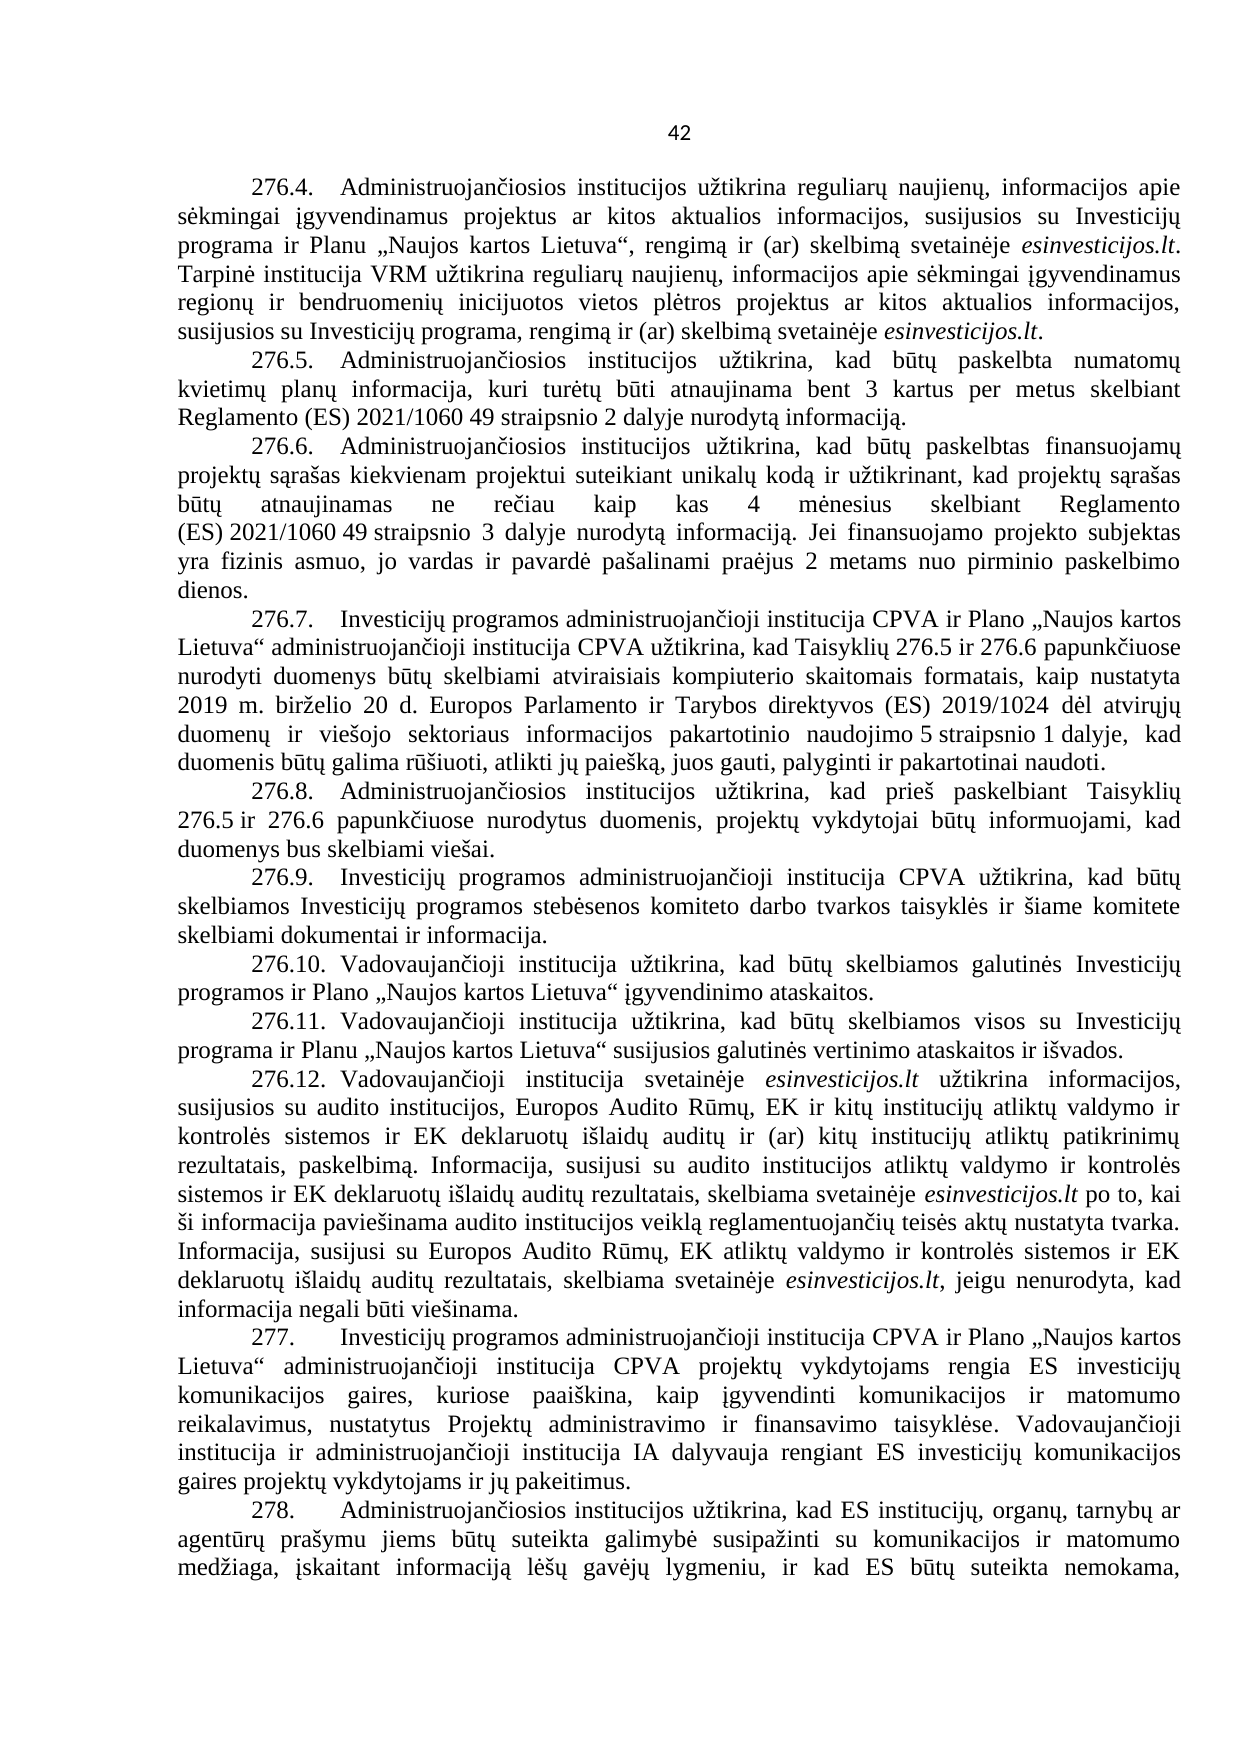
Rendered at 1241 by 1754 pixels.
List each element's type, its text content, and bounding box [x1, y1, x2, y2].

text 276.6. Administruojančiosios institucijos užtikrina, kad būtų paskelbtas finansuojamų projektų sąrašas kiekvienam projektui suteikiant unikalų kodą ir užtikrinant, kad projektų sąrašas būtų atnaujinamas ne rečiau kaip kas 4 mėnesius skelbiant Reglamento (ES) 2021/1060 49 straipsnio 3 dalyje nurodytą informaciją. Jei finansuojamo projekto subjektas yra fizinis asmuo, jo vardas ir pavardė pašalinami praėjus 2 metams nuo pirminio paskelbimo dienos. [177, 431, 1181, 604]
text 276.9. Investicijų programos administruojančioji institucija CPVA užtikrina, kad būtų skelbiamos Investicijų programos stebėsenos komiteto darbo tvarkos taisyklės ir šiame komitete skelbiami dokumentai ir informacija. [177, 862, 1181, 949]
text 276.5. Administruojančiosios institucijos užtikrina, kad būtų paskelbta numatomų kvietimų planų informacija, kuri turėtų būti atnaujinama bent 3 kartus per metus skelbiant Reglamento (ES) 2021/1060 49 straipsnio 2 dalyje nurodytą informaciją. [177, 345, 1181, 431]
text 276.12. Vadovaujančioji institucija svetainėje esinvesticijos.lt užtikrina informacijos, susijusios su audito institucijos, Europos Audito Rūmų, EK ir kitų institucijų atliktų valdymo ir kontrolės sistemos ir EK deklaruotų išlaidų auditų ir (ar) kitų institucijų atliktų patikrinimų rezultatais, paskelbimą. Informacija, susijusi su audito institucijos atliktų valdymo ir kontrolės sistemos ir EK deklaruotų išlaidų auditų rezultatais, skelbiama svetainėje esinvesticijos.lt po to, kai ši informacija paviešinama audito institucijos veiklą reglamentuojančių teisės aktų nustatyta tvarka. Informacija, susijusi su Europos Audito Rūmų, EK atliktų valdymo ir kontrolės sistemos ir EK deklaruotų išlaidų auditų rezultatais, skelbiama svetainėje esinvesticijos.lt, jeigu nenurodyta, kad informacija negali būti viešinama. [177, 1064, 1181, 1322]
text 276.4. Administruojančiosios institucijos užtikrina reguliarų naujienų, informacijos apie sėkmingai įgyvendinamus projektus ar kitos aktualios informacijos, susijusios su Investicijų programa ir Planu „Naujos kartos Lietuva“, rengimą ir (ar) skelbimą svetainėje esinvesticijos.lt. Tarpinė institucija VRM užtikrina reguliarų naujienų, informacijos apie sėkmingai įgyvendinamus regionų ir bendruomenių inicijuotos vietos plėtros projektus ar kitos aktualios informacijos, susijusios su Investicijų programa, rengimą ir (ar) skelbimą svetainėje esinvesticijos.lt. [177, 172, 1181, 345]
text 276.8. Administruojančiosios institucijos užtikrina, kad prieš paskelbiant Taisyklių 276.5 ir 276.6 papunkčiuose nurodytus duomenis, projektų vykdytojai būtų informuojami, kad duomenys bus skelbiami viešai. [177, 776, 1181, 862]
text 277. Investicijų programos administruojančioji institucija CPVA ir Plano „Naujos kartos Lietuva“ administruojančioji institucija CPVA projektų vykdytojams rengia ES investicijų komunikacijos gaires, kuriose paaiškina, kaip įgyvendinti komunikacijos ir matomumo reikalavimus, nustatytus Projektų administravimo ir finansavimo taisyklėse. Vadovaujančioji institucija ir administruojančioji institucija IA dalyvauja rengiant ES investicijų komunikacijos gaires projektų vykdytojams ir jų pakeitimus. [177, 1322, 1181, 1495]
text 276.7. Investicijų programos administruojančioji institucija CPVA ir Plano „Naujos kartos Lietuva“ administruojančioji institucija CPVA užtikrina, kad Taisyklių 276.5 ir 276.6 papunkčiuose nurodyti duomenys būtų skelbiami atviraisiais kompiuterio skaitomais formatais, kaip nustatyta 2019 m. birželio 20 d. Europos Parlamento ir Tarybos direktyvos (ES) 2019/1024 dėl atvirųjų duomenų ir viešojo sektoriaus informacijos pakartotinio naudojimo 5 straipsnio 1 dalyje, kad duomenis būtų galima rūšiuoti, atlikti jų paiešką, juos gauti, palyginti ir pakartotinai naudoti. [177, 604, 1181, 776]
text 278. Administruojančiosios institucijos užtikrina, kad ES institucijų, organų, tarnybų ar agentūrų prašymu jiems būtų suteikta galimybė susipažinti su komunikacijos ir matomumo medžiaga, įskaitant informaciją lėšų gavėjų lygmeniu, ir kad ES būtų suteikta nemokama, [177, 1495, 1181, 1581]
text 276.10. Vadovaujančioji institucija užtikrina, kad būtų skelbiamos galutinės Investicijų programos ir Plano „Naujos kartos Lietuva“ įgyvendinimo ataskaitos. [177, 949, 1181, 1006]
text 276.11. Vadovaujančioji institucija užtikrina, kad būtų skelbiamos visos su Investicijų programa ir Planu „Naujos kartos Lietuva“ susijusios galutinės vertinimo ataskaitos ir išvados. [177, 1006, 1181, 1064]
